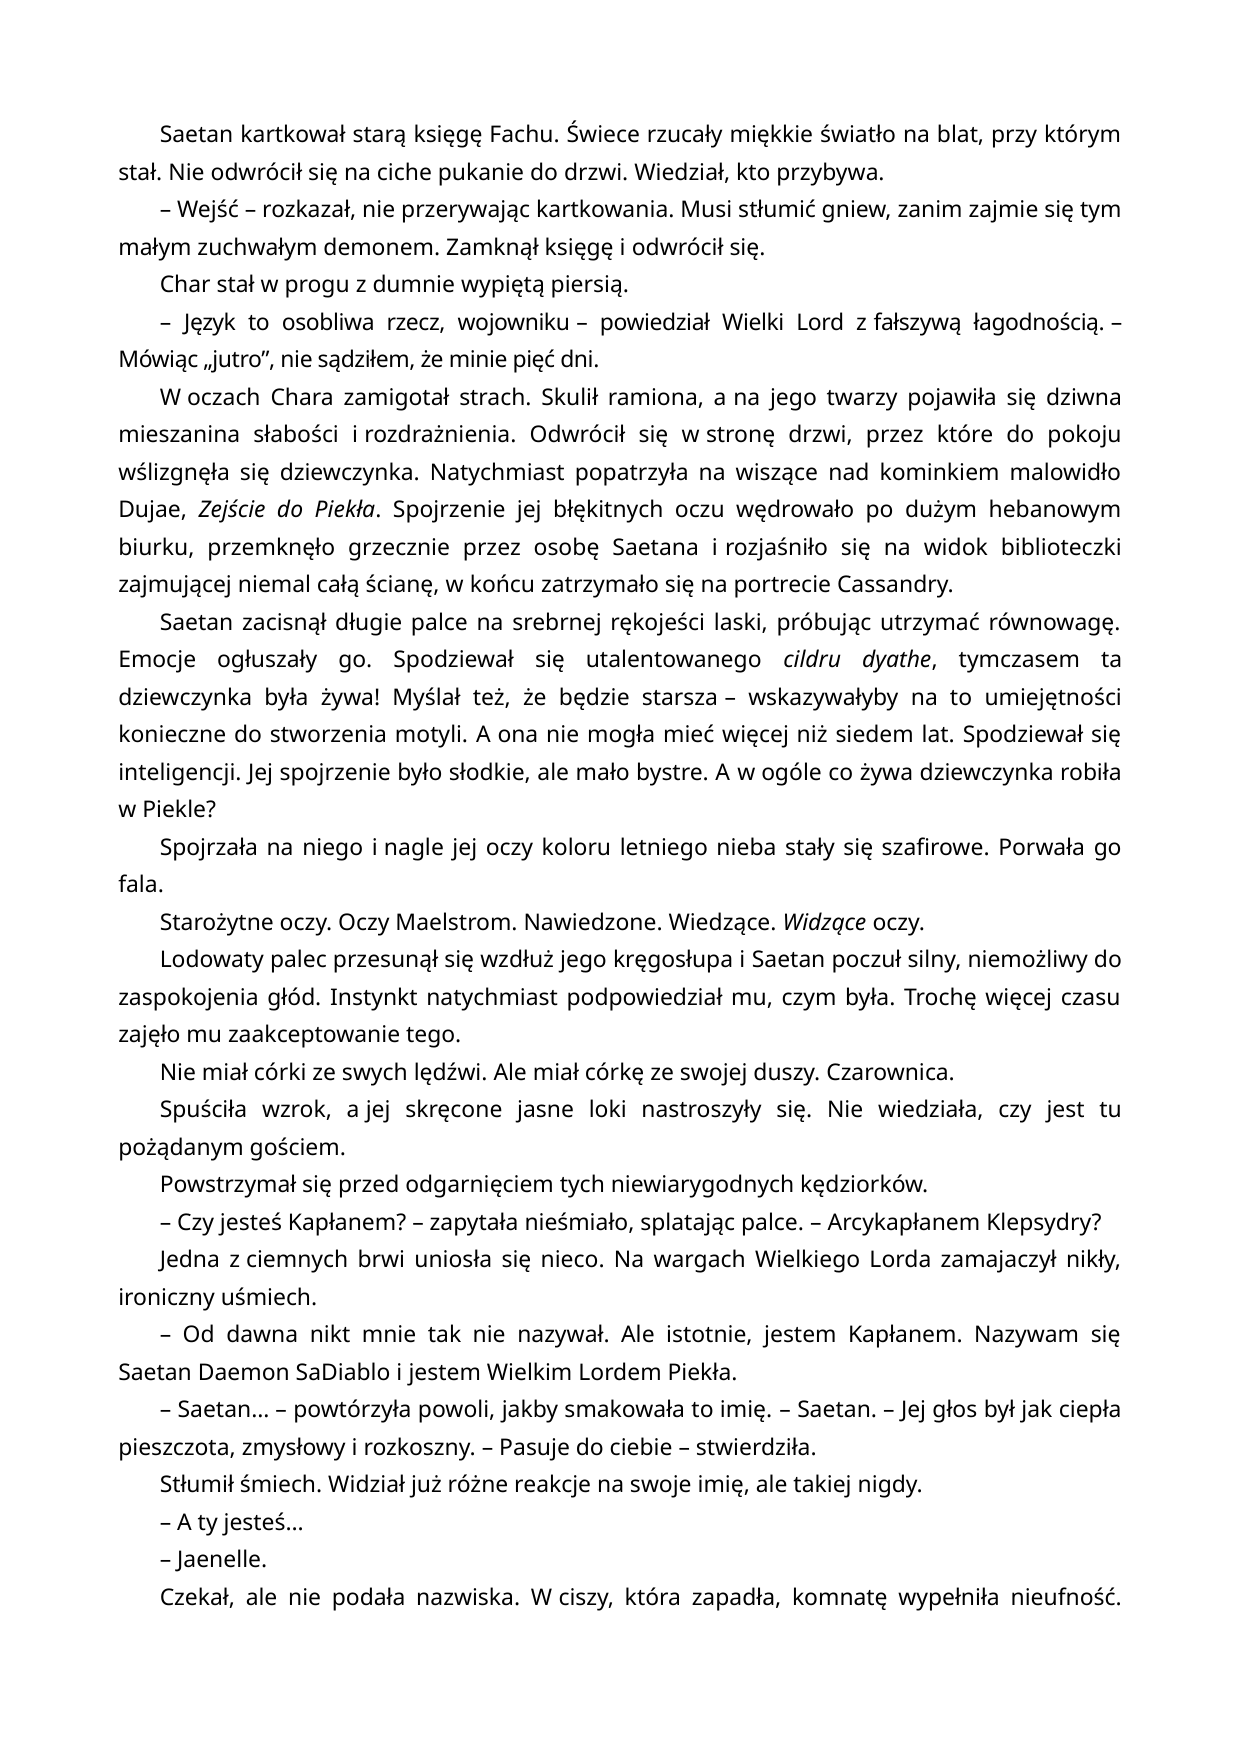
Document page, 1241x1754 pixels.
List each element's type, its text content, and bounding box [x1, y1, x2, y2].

text – Język to osobliwa rzecz, wojowniku – powiedział Wielki Lord z fałszywą łagodnością. – Mówiąc „jutro”, nie sądziłem, że minie pięć dni. [118, 306, 1122, 374]
text Nie miał córki ze swych lędźwi. Ale miał córkę ze swojej duszy. Czarownica. [118, 1056, 1122, 1087]
text – Wejść – rozkazał, nie przerywając kartkowania. Musi stłumić gniew, zanim zajmie się tym małym zuchwałym demonem. Zamknął księgę i odwrócił się. [118, 193, 1122, 262]
text Spojrzała na niego i nagle jej oczy koloru letniego nieba stały się szafirowe. Porwała go fala. [118, 831, 1122, 899]
text Lodowaty palec przesunął się wzdłuż jego kręgosłupa i Saetan poczuł silny, niemożliwy do zaspokojenia głód. Instynkt natychmiast podpowiedział mu, czym była. Trochę więcej czasu zajęło mu zaakceptowanie tego. [118, 943, 1122, 1049]
text Jedna z ciemnych brwi uniosła się nieco. Na wargach Wielkiego Lorda zamajaczył nikły, ironiczny uśmiech. [118, 1243, 1122, 1312]
text Saetan kartkował starą księgę Fachu. Świece rzucały miękkie światło na blat, przy którym stał. Nie odwrócił się na ciche pukanie do drzwi. Wiedział, kto przybywa. [118, 118, 1122, 187]
text Char stał w progu z dumnie wypiętą piersią. [118, 268, 1122, 299]
text – Od dawna nikt mnie tak nie nazywał. Ale istotnie, jestem Kapłanem. Nazywam się Saetan Daemon SaDiablo i jestem Wielkim Lordem Piekła. [118, 1318, 1122, 1387]
text Starożytne oczy. Oczy Maelstrom. Nawiedzone. Wiedzące. Widzące oczy. [118, 906, 1122, 937]
text – Czy jesteś Kapłanem? – zapytała nieśmiało, splatając palce. – Arcykapłanem Klepsydry? [118, 1206, 1122, 1237]
text – A ty jesteś… [118, 1506, 1122, 1537]
text – Saetan… – powtórzyła powoli, jakby smakowała to imię. – Saetan. – Jej głos był jak ciepła pieszczota, zmysłowy i rozkoszny. – Pasuje do ciebie – stwierdziła. [118, 1393, 1122, 1462]
text Spuściła wzrok, a jej skręcone jasne loki nastroszyły się. Nie wiedziała, czy jest tu pożądanym gościem. [118, 1093, 1122, 1162]
text Stłumił śmiech. Widział już różne reakcje na swoje imię, ale takiej nigdy. [118, 1468, 1122, 1499]
text Czekał, ale nie podała nazwiska. W ciszy, która zapadła, komnatę wypełniła nieufność. [118, 1581, 1122, 1612]
text Saetan zacisnął długie palce na srebrnej rękojeści laski, próbując utrzymać równowagę. Emocje ogłuszały go. Spodziewał się utalentowanego cildru dyathe, tymczasem ta dziewczynka była żywa! Myślał też, że będzie starsza – wskazywałyby na to umiejętności konieczne do stworzenia motyli. A ona nie mogła mieć więcej niż siedem lat. Spodziewał się inteligencji. Jej spojrzenie było słodkie, ale mało bystre. A w ogóle co żywa dziewczynka robiła w Piekle? [118, 606, 1122, 824]
text – Jaenelle. [118, 1543, 1122, 1574]
text W oczach Chara zamigotał strach. Skulił ramiona, a na jego twarzy pojawiła się dziwna mieszanina słabości i rozdrażnienia. Odwrócił się w stronę drzwi, przez które do pokoju wślizgnęła się dziewczynka. Natychmiast popatrzyła na wiszące nad kominkiem malowidło Dujae, Zejście do Piekła. Spojrzenie jej błękitnych oczu wędrowało po dużym hebanowym biurku, przemknęło grzecznie przez osobę Saetana i rozjaśniło się na widok biblioteczki zajmującej niemal całą ścianę, w końcu zatrzymało się na portrecie Cassandry. [118, 381, 1122, 599]
text Powstrzymał się przed odgarnięciem tych niewiarygodnych kędziorków. [118, 1168, 1122, 1199]
